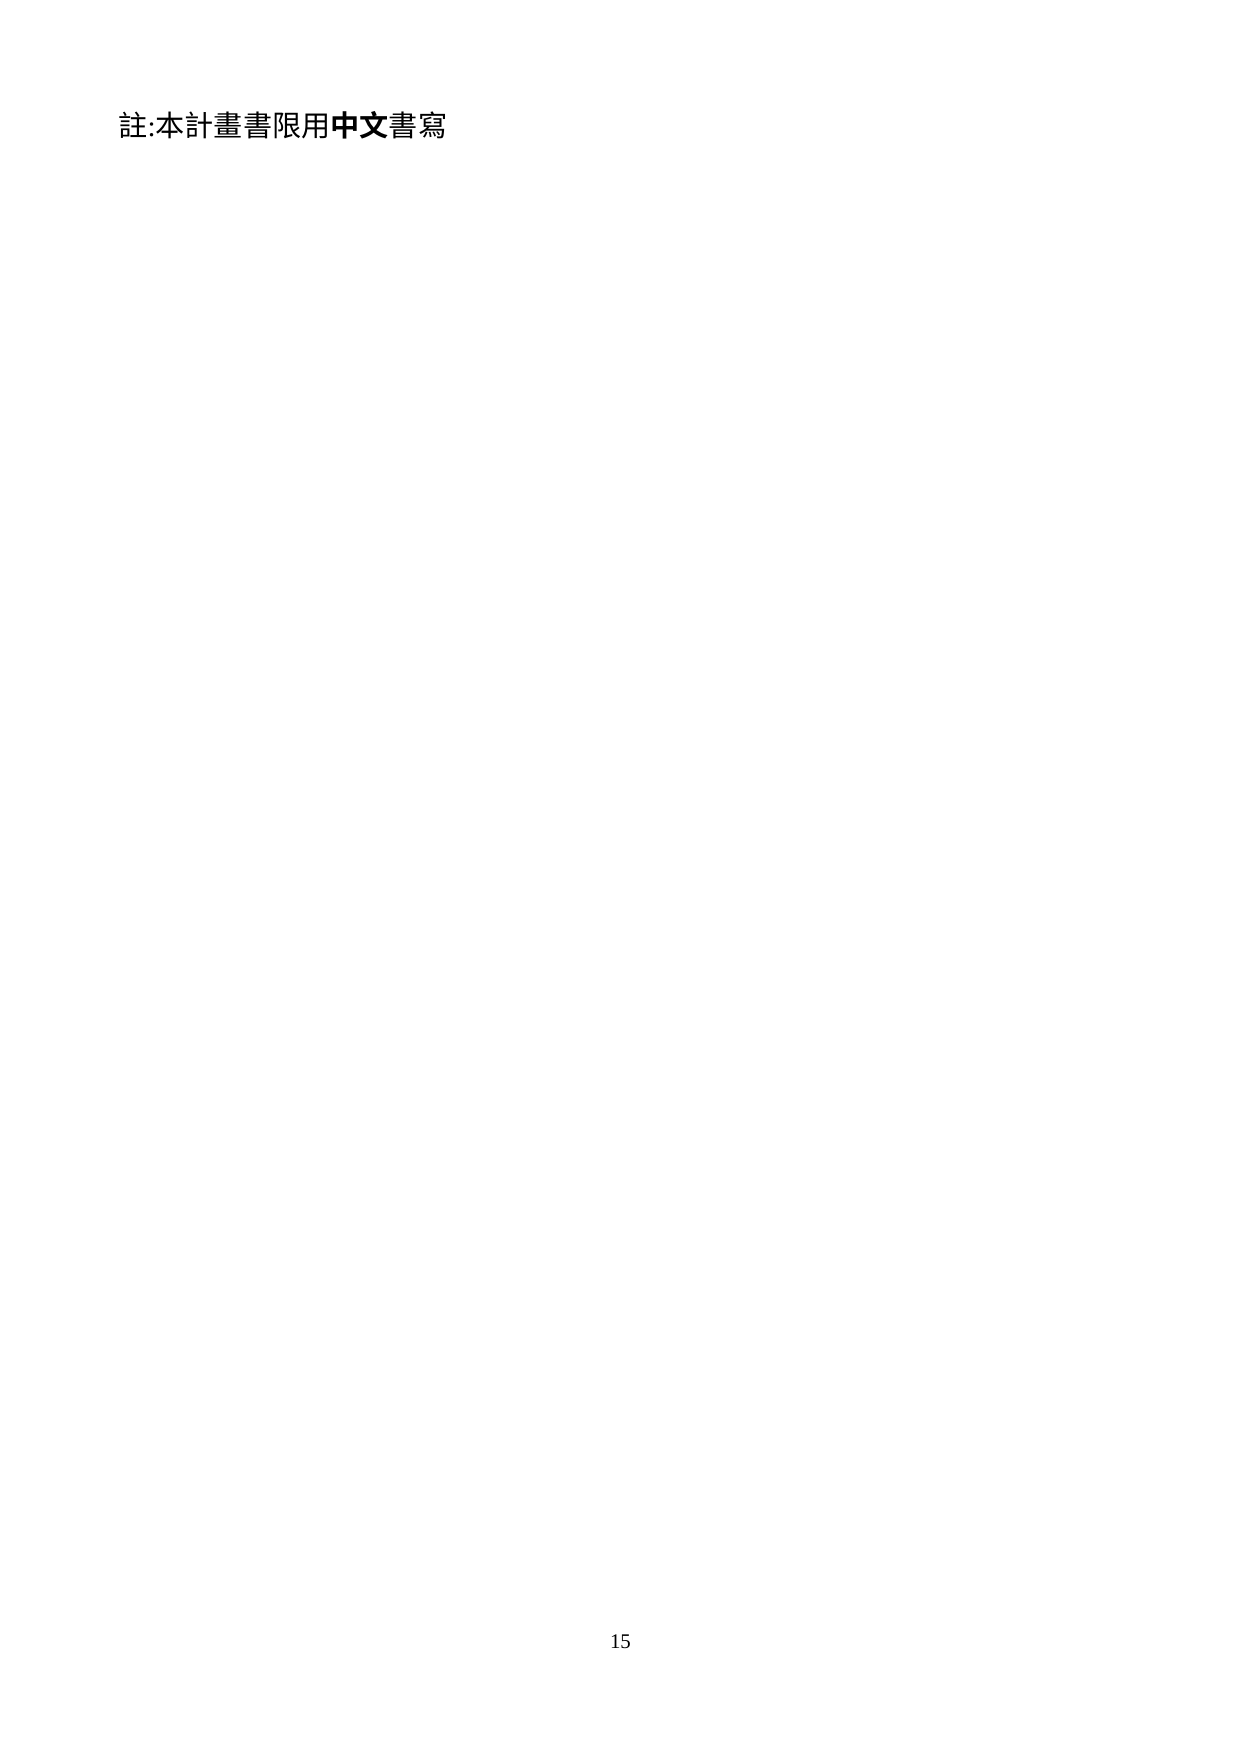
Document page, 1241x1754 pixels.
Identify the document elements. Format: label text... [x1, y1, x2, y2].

text 註:本計畫書限用中文書寫 [118, 102, 1122, 144]
